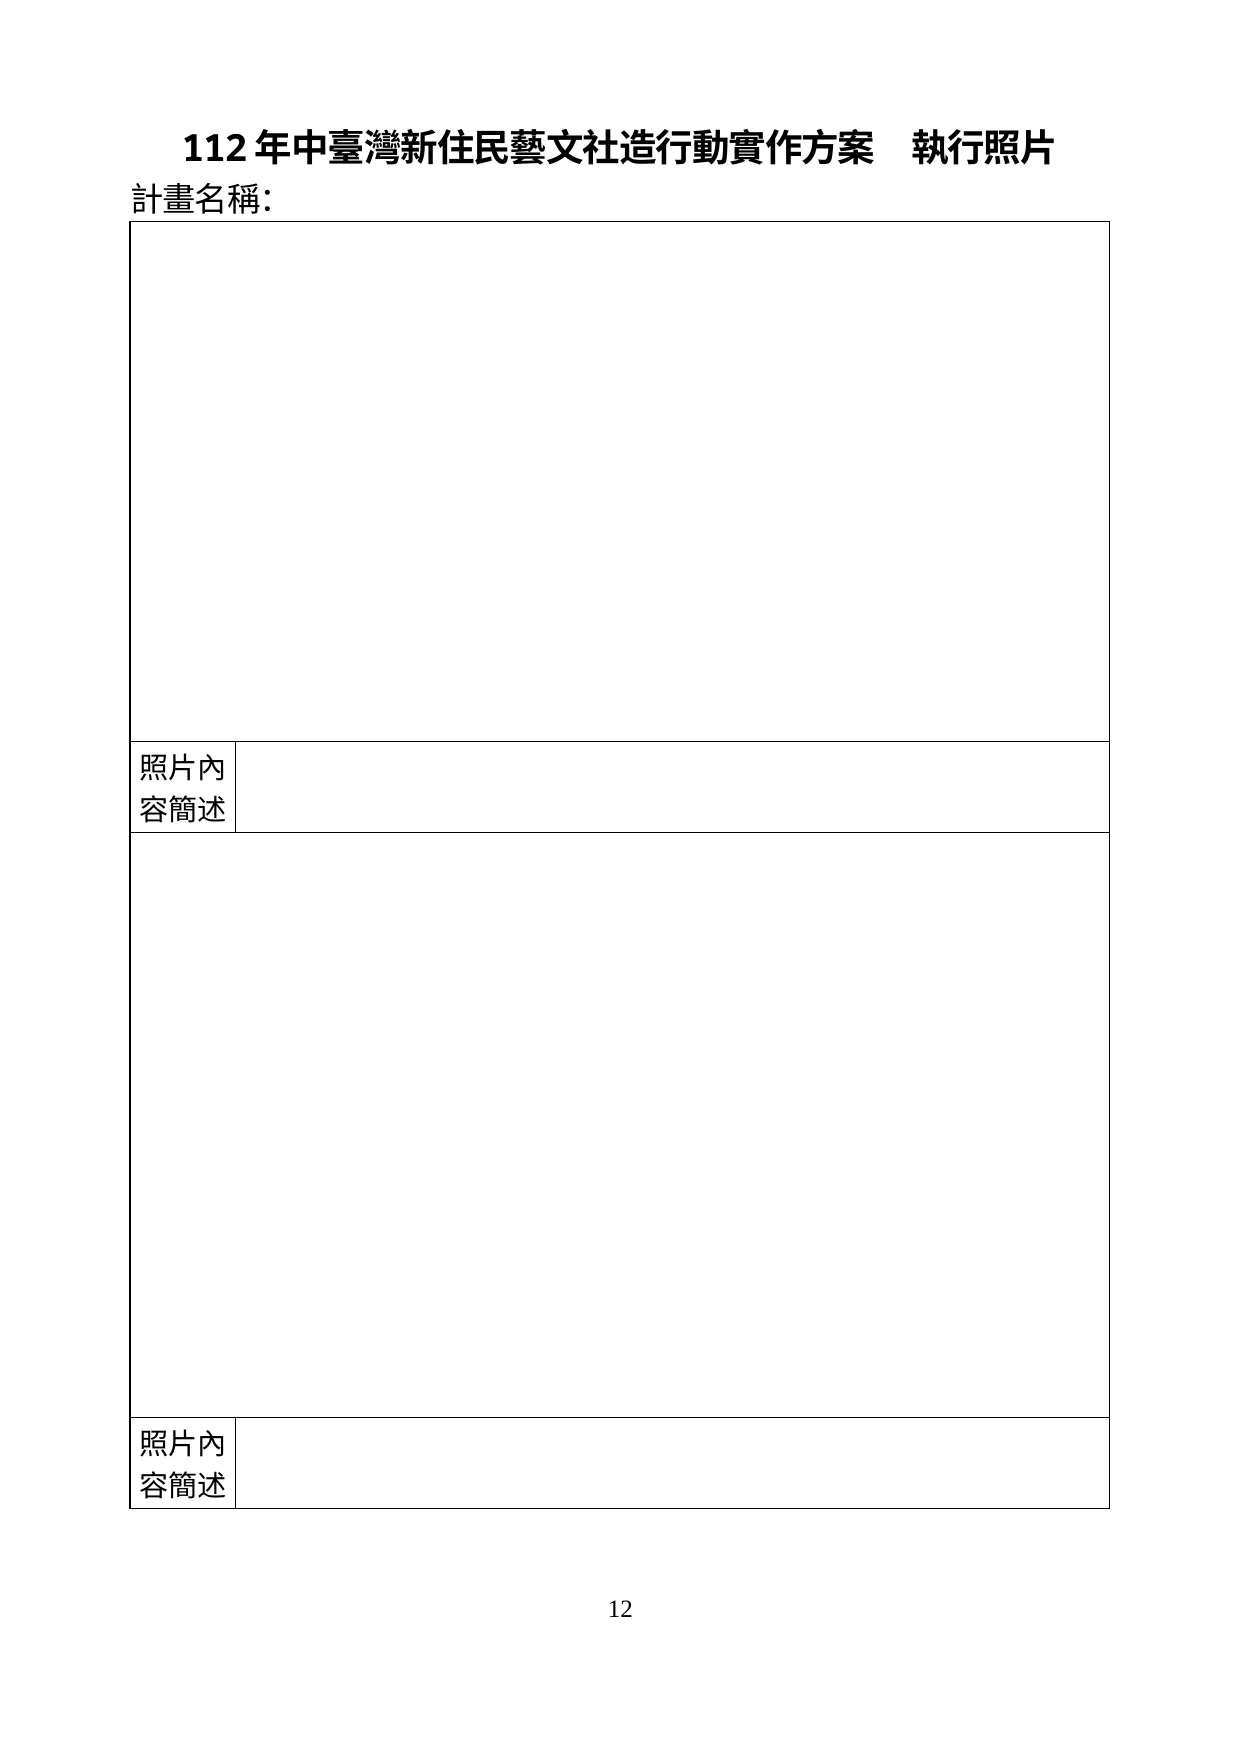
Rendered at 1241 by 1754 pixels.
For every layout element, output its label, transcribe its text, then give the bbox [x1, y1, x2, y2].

table_cell [236, 742, 1109, 832]
text 計畫名稱： [130, 173, 1110, 221]
table_cell 照片內 容簡述 [131, 1418, 235, 1507]
table_header [131, 222, 1109, 741]
text 112年中臺灣新住民藝文社造行動實作方案 執行照片 [130, 118, 1110, 173]
table_cell [236, 1418, 1109, 1507]
table_cell 照片內 容簡述 [131, 742, 235, 832]
table_cell [131, 833, 1109, 1417]
